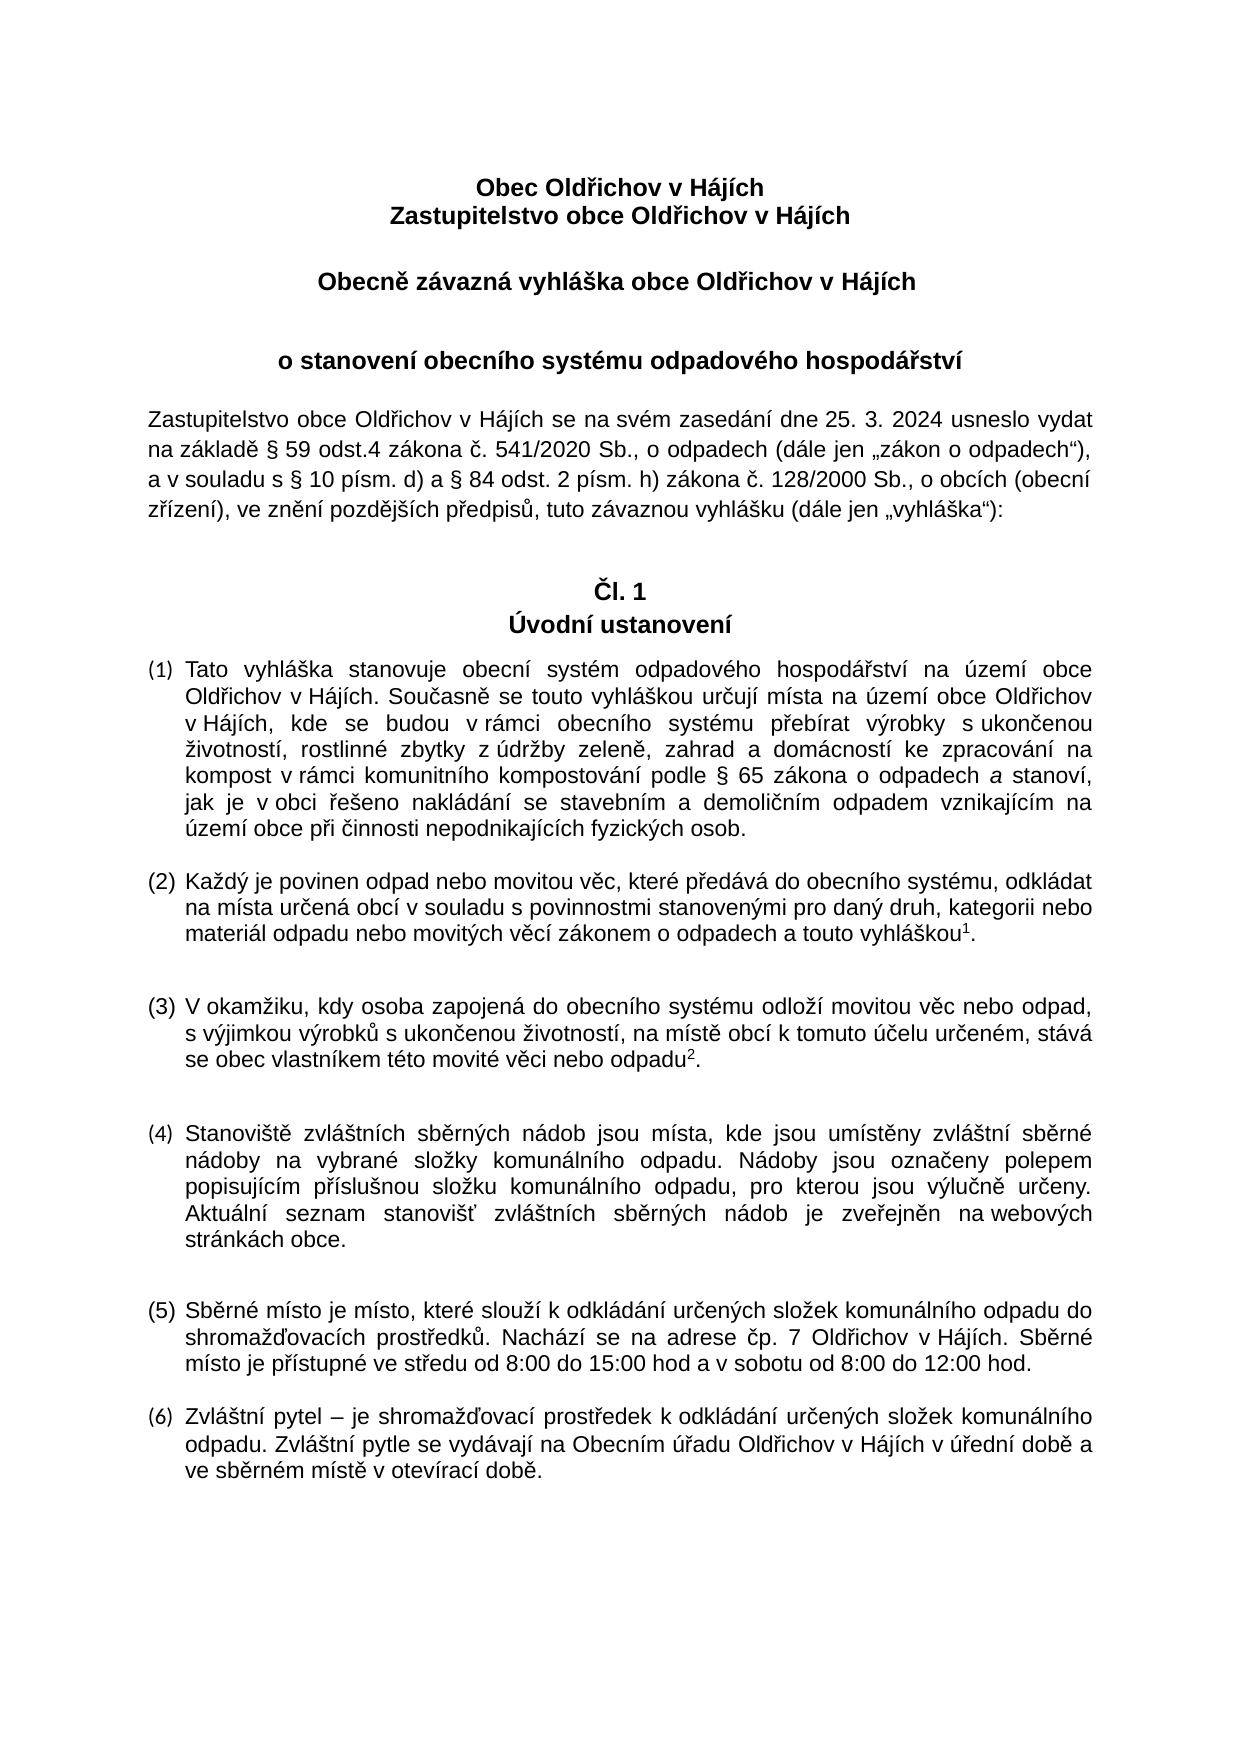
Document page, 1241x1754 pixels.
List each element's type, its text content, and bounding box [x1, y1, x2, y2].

list Stanoviště zvláštních sběrných nádob jsou místa, kde jsou umístěny zvláštní sběrné nádoby na vybrané složky komunálního odpadu. Nádoby jsou označeny polepem popisujícím příslušnou složku komunálního odpadu, pro kterou jsou výlučně určeny. Aktuální seznam stanovišť zvláštních sběrných nádob je zveřejněn na webových stránkách obce. [148, 1119, 1093, 1252]
list Každý je povinen odpad nebo movitou věc, které předává do obecního systému, odkládat na místa určená obcí v souladu s povinnostmi stanovenými pro daný druh, kategorii nebo materiál odpadu nebo movitých věcí zákonem o odpadech a touto vyhláškou1. [148, 868, 1093, 947]
list V okamžiku, kdy osoba zapojená do obecního systému odloží movitou věc nebo odpad, s výjimkou výrobků s ukončenou životností, na místě obcí k tomuto účelu určeném, stává se obec vlastníkem této movité věci nebo odpadu2. [148, 993, 1093, 1072]
subtitle o stanovení obecního systému odpadového hospodářství [148, 346, 1093, 374]
list Zvláštní pytel – je shromažďovací prostředek k odkládání určených složek komunálního odpadu. Zvláštní pytle se vydávají na Obecním úřadu Oldřichov v Hájích v úřední době a ve sběrném místě v otevírací době. [148, 1402, 1093, 1483]
subtitle Čl. 1 Úvodní ustanovení [148, 577, 1093, 638]
text Obec Oldřichov v Hájích Zastupitelstvo obce Oldřichov v Hájích [148, 173, 1093, 230]
list Sběrné místo je místo, které slouží k odkládání určených složek komunálního odpadu do shromažďovacích prostředků. Nachází se na adrese čp. 7 Oldřichov v Hájích. Sběrné místo je přístupné ve středu od 8:00 do 15:00 hod a v sobotu od 8:00 do 12:00 hod. [148, 1297, 1093, 1376]
list Tato vyhláška stanovuje obecní systém odpadového hospodářství na území obce Oldřichov v Hájích. Současně se touto vyhláškou určují místa na území obce Oldřichov v Hájích, kde se budou v rámci obecního systému přebírat výrobky s ukončenou životností, rostlinné zbytky z údržby zeleně, zahrad a domácností ke zpracování na kompost v rámci komunitního kompostování podle § 65 zákona o odpadech a stanoví, jak je v obci řešeno nakládání se stavebním a demoličním odpadem vznikajícím na území obce při činnosti nepodnikajících fyzických osob. [148, 655, 1093, 841]
text Zastupitelstvo obce Oldřichov v Hájích se na svém zasedání dne 25. 3. 2024 usneslo vydat na základě § 59 odst.4 zákona č. 541/2020 Sb., o odpadech (dále jen „zákon o odpadech“), a v souladu s § 10 písm. d) a § 84 odst. 2 písm. h) zákona č. 128/2000 Sb., o obcích (obecní zřízení), ve znění pozdějších předpisů, tuto závaznou vyhlášku (dále jen „vyhláška“): [148, 406, 1093, 523]
subtitle Obecně závazná vyhláška obce Oldřichov v Hájích [148, 267, 1093, 296]
